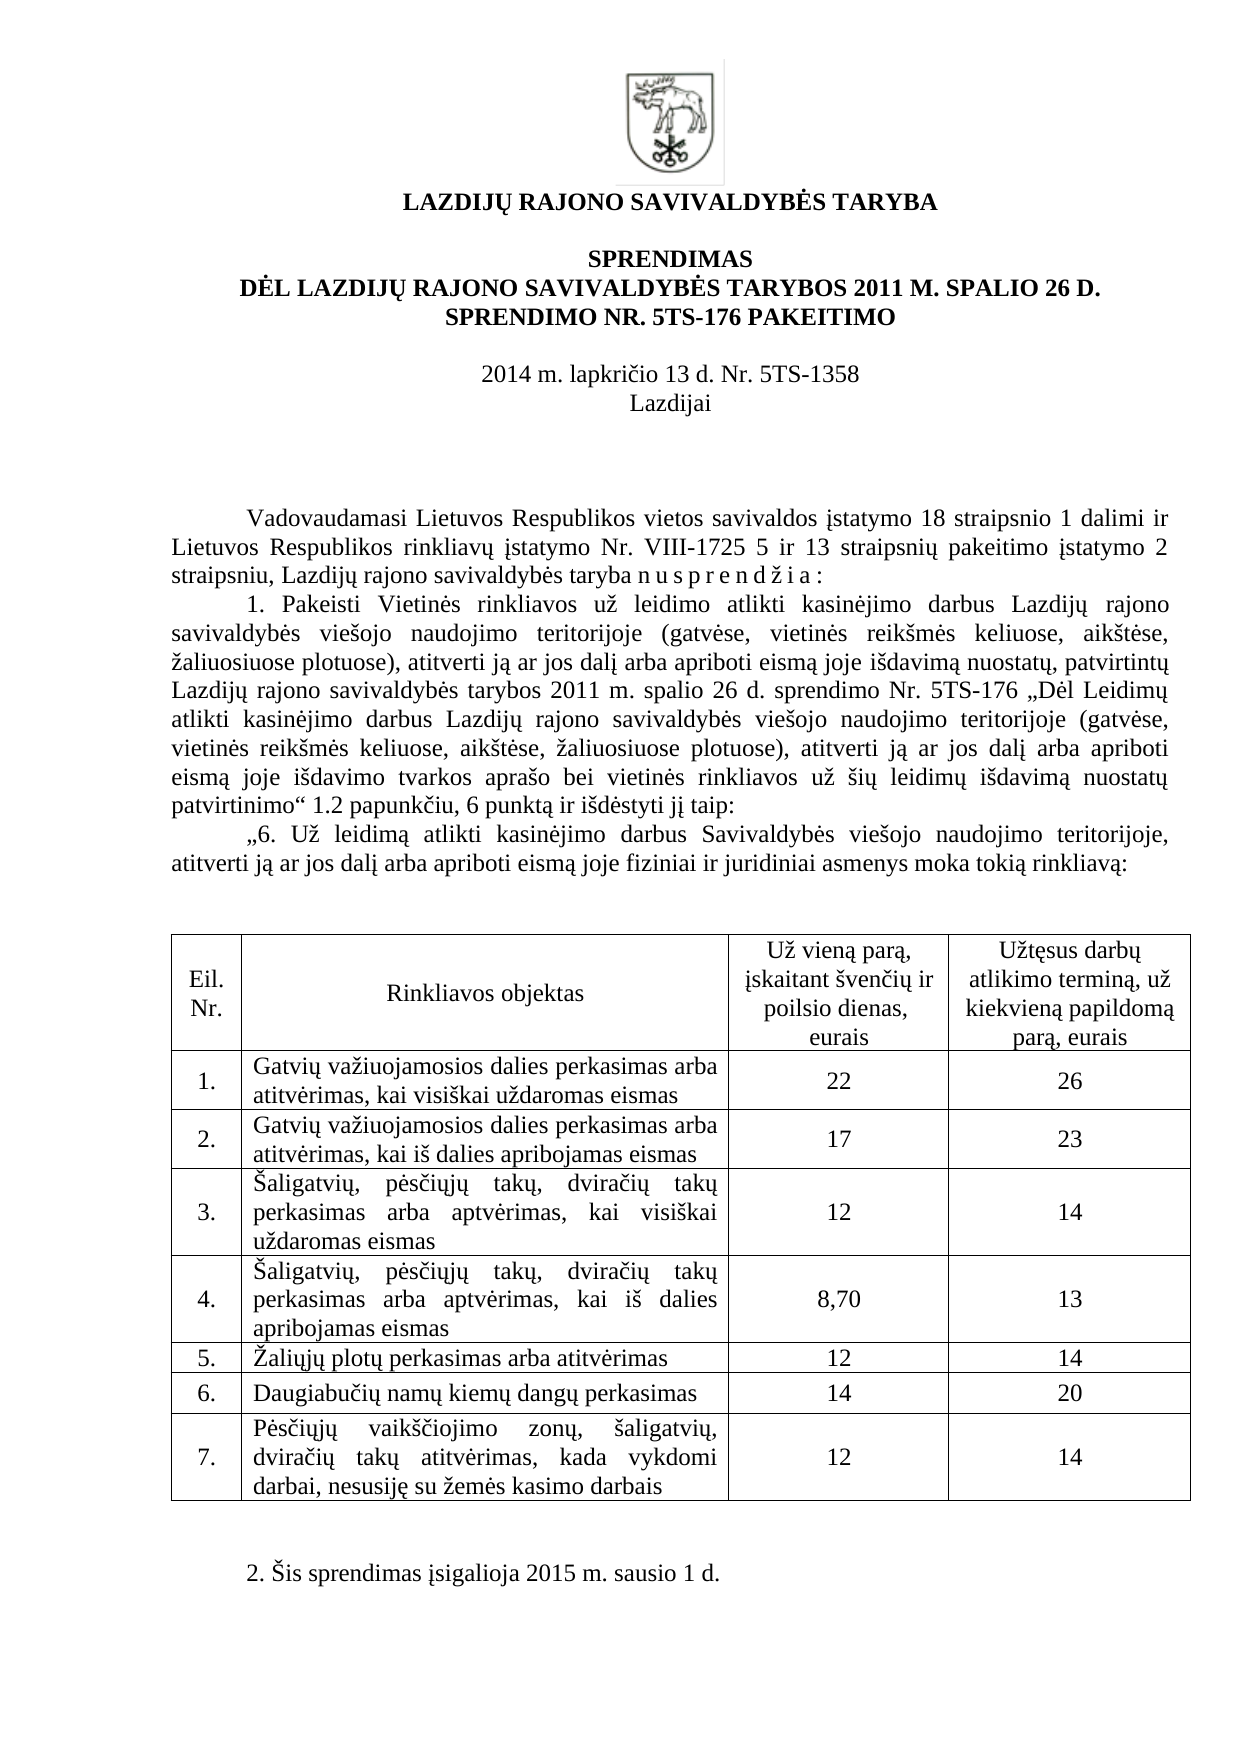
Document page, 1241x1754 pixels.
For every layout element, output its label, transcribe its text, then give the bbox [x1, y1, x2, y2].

table_cell 1. [172, 1051, 241, 1109]
table_cell 14 [949, 1169, 1190, 1255]
text LAZDIJŲ RAJONO SAVIVALDYBĖS TARYBA [171, 187, 1169, 216]
table_cell Gatvių važiuojamosios dalies perkasimas arba atitvėrimas, kai iš dalies apribojamas eismas [242, 1110, 728, 1167]
table_header Rinkliavos objektas [242, 935, 728, 1050]
text 2. Šis sprendimas įsigalioja 2015 m. sausio 1 d. [171, 1558, 1169, 1587]
table_header Už vieną parą, įskaitant švenčių ir poilsio dienas, eurais [729, 935, 948, 1050]
table_cell 3. [172, 1169, 241, 1255]
table_cell Šaligatvių, pėsčiųjų takų, dviračių takų perkasimas arba aptvėrimas, kai visiškai uždaromas eismas [242, 1169, 728, 1255]
table_cell 12 [729, 1169, 948, 1255]
table_cell 4. [172, 1256, 241, 1342]
table_cell Žaliųjų plotų perkasimas arba atitvėrimas [242, 1343, 728, 1372]
table_cell Gatvių važiuojamosios dalies perkasimas arba atitvėrimas, kai visiškai uždaromas eismas [242, 1051, 728, 1109]
table_cell 17 [729, 1110, 948, 1167]
table_cell 14 [949, 1343, 1190, 1372]
table_header Eil. Nr. [172, 935, 241, 1050]
table_cell 23 [949, 1110, 1190, 1167]
text „6. Už leidimą atlikti kasinėjimo darbus Savivaldybės viešojo naudojimo teritorijoje, atitverti ją ar jos dalį arba apriboti eismą joje fiziniai ir juridiniai asmenys moka tokią rinkliavą: [171, 819, 1169, 877]
text SPRENDIMAS [171, 244, 1169, 273]
text Lazdijai [171, 388, 1169, 417]
table_cell Šaligatvių, pėsčiųjų takų, dviračių takų perkasimas arba aptvėrimas, kai iš dalies apribojamas eismas [242, 1256, 728, 1342]
text 2014 m. lapkričio 13 d. Nr. 5TS-1358 [171, 359, 1169, 388]
table_cell 7. [172, 1414, 241, 1500]
text 1. Pakeisti Vietinės rinkliavos už leidimo atlikti kasinėjimo darbus Lazdijų rajono savivaldybės viešojo naudojimo teritorijoje (gatvėse, vietinės reikšmės keliuose, aikštėse, žaliuosiuose plotuose), atitverti ją ar jos dalį arba apriboti eismą joje išdavimą nuostatų, patvirtintų Lazdijų rajono savivaldybės tarybos 2011 m. spalio 26 d. sprendimo Nr. 5TS-176 „Dėl Leidimų atlikti kasinėjimo darbus Lazdijų rajono savivaldybės viešojo naudojimo teritorijoje (gatvėse, vietinės reikšmės keliuose, aikštėse, žaliuosiuose plotuose), atitverti ją ar jos dalį arba apriboti eismą joje išdavimo tvarkos aprašo bei vietinės rinkliavos už šių leidimų išdavimą nuostatų patvirtinimo“ 1.2 papunkčiu, 6 punktą ir išdėstyti jį taip: [171, 589, 1169, 819]
table_cell 14 [729, 1373, 948, 1412]
table_cell 5. [172, 1343, 241, 1372]
table_cell 12 [729, 1343, 948, 1372]
text Vadovaudamasi Lietuvos Respublikos vietos savivaldos įstatymo 18 straipsnio 1 dalimi ir Lietuvos Respublikos rinkliavų įstatymo Nr. VIII-1725 5 ir 13 straipsnių pakeitimo įstatymo 2 straipsniu, Lazdijų rajono savivaldybės taryba nusprendžia: [171, 503, 1169, 589]
table_cell 22 [729, 1051, 948, 1109]
table_cell 13 [949, 1256, 1190, 1342]
table_cell 12 [729, 1414, 948, 1500]
table_cell Pėsčiųjų vaikščiojimo zonų, šaligatvių, dviračių takų atitvėrimas, kada vykdomi darbai, nesusiję su žemės kasimo darbais [242, 1414, 728, 1500]
table_cell 20 [949, 1373, 1190, 1412]
table_cell Daugiabučių namų kiemų dangų perkasimas [242, 1373, 728, 1412]
table_cell 14 [949, 1414, 1190, 1500]
table_cell 6. [172, 1373, 241, 1412]
table_cell 26 [949, 1051, 1190, 1109]
table_cell 8,70 [729, 1256, 948, 1342]
table_header Užtęsus darbų atlikimo terminą, už kiekvieną papildomą parą, eurais [949, 935, 1190, 1050]
text DĖL LAZDIJŲ RAJONO SAVIVALDYBĖS TARYBOS 2011 M. SPALIO 26 D. SPRENDIMO NR. 5TS-176 PAKEITIMO [171, 273, 1169, 331]
table_cell 2. [172, 1110, 241, 1167]
